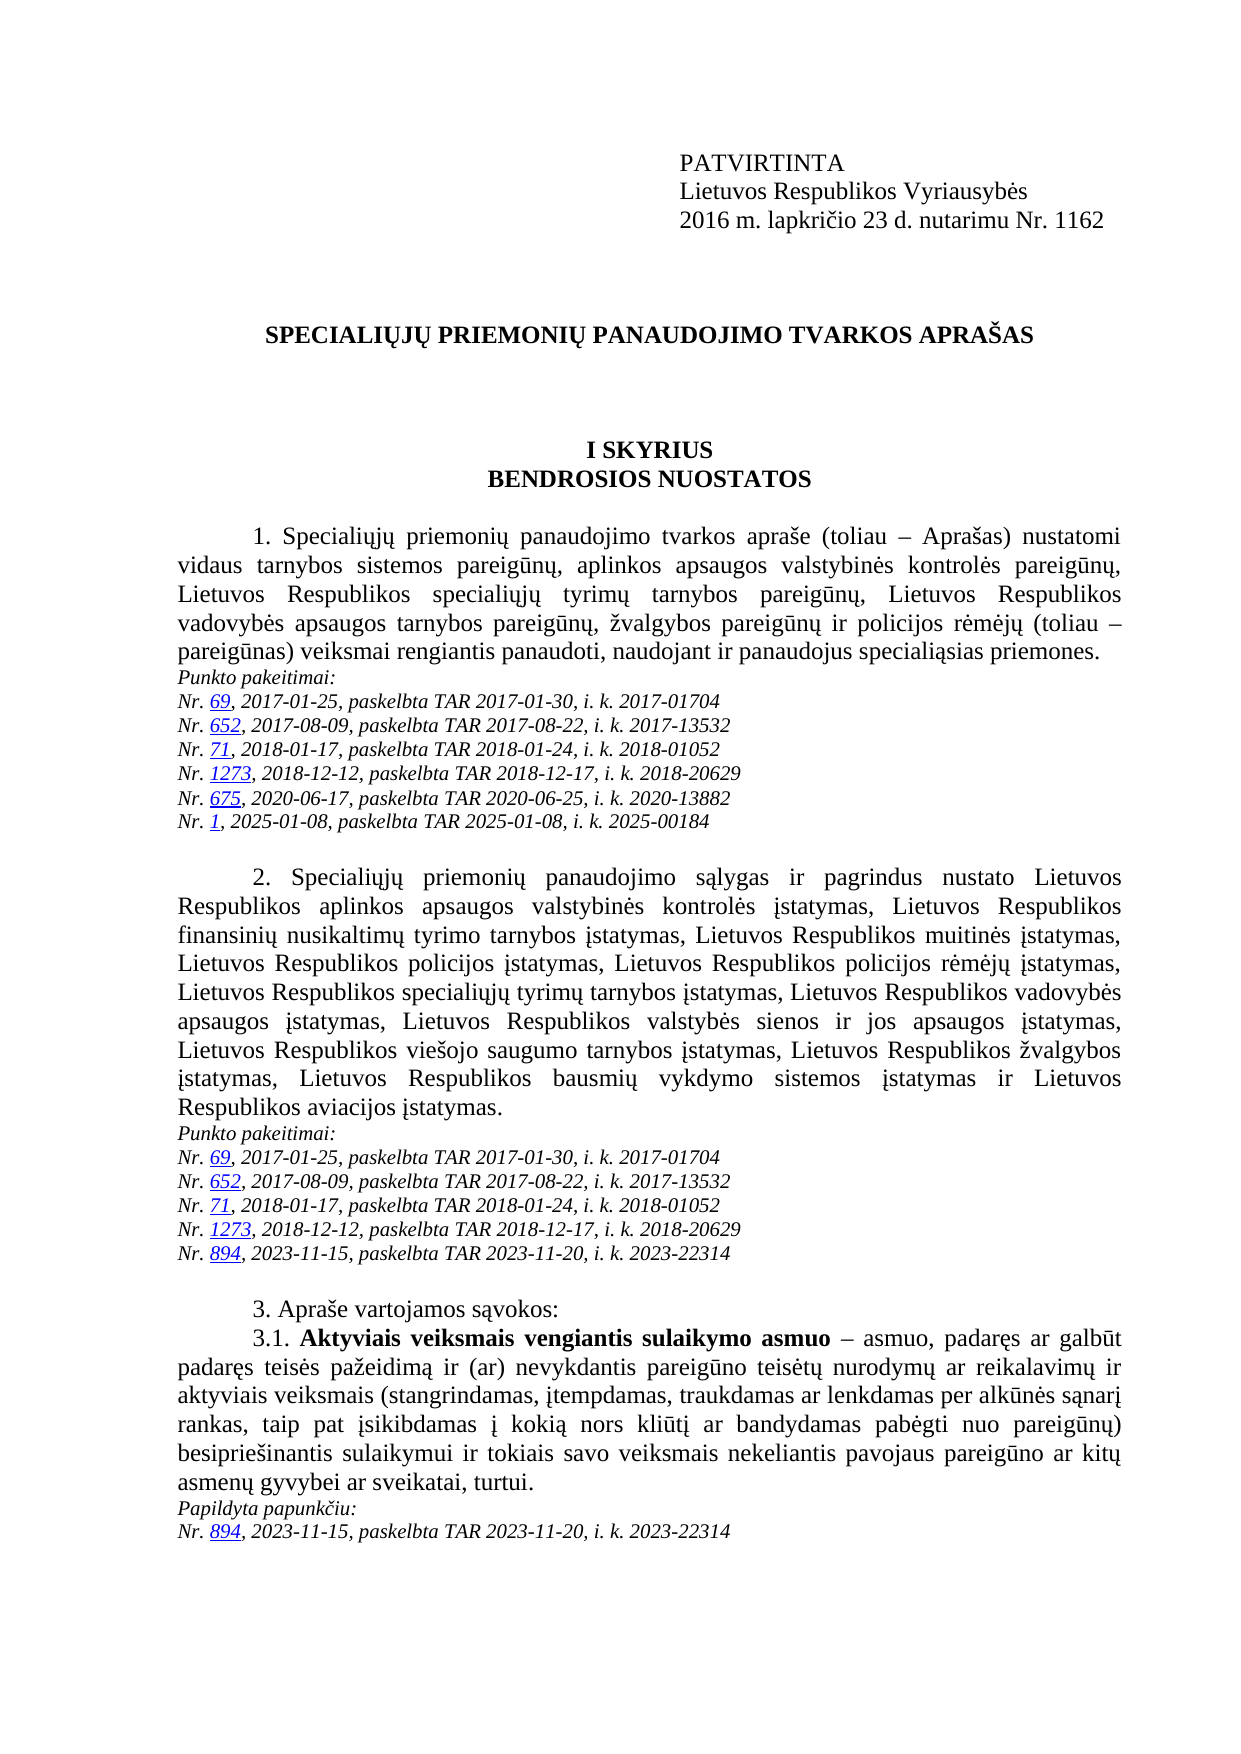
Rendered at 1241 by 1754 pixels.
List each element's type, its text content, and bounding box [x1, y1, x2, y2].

text 1. Specialiųjų priemonių panaudojimo tvarkos apraše (toliau – Aprašas) nustatomi vidaus tarnybos sistemos pareigūnų, aplinkos apsaugos valstybinės kontrolės pareigūnų, Lietuvos Respublikos specialiųjų tyrimų tarnybos pareigūnų, Lietuvos Respublikos vadovybės apsaugos tarnybos pareigūnų, žvalgybos pareigūnų ir policijos rėmėjų (toliau – pareigūnas) veiksmai rengiantis panaudoti, naudojant ir panaudojus specialiąsias priemones. [177, 521, 1122, 665]
text Nr. 71, 2018-01-17, paskelbta TAR 2018-01-24, i. k. 2018-01052 [177, 1193, 1122, 1217]
text 3.1. Aktyviais veiksmais vengiantis sulaikymo asmuo – asmuo, padaręs ar galbūt padaręs teisės pažeidimą ir (ar) nevykdantis pareigūno teisėtų nurodymų ar reikalavimų ir aktyviais veiksmais (stangrindamas, įtempdamas, traukdamas ar lenkdamas per alkūnės sąnarį rankas, taip pat įsikibdamas į kokią nors kliūtį ar bandydamas pabėgti nuo pareigūnų) besipriešinantis sulaikymui ir tokiais savo veiksmais nekeliantis pavojaus pareigūno ar kitų asmenų gyvybei ar sveikatai, turtui. [177, 1323, 1122, 1495]
text Papildyta papunkčiu: [177, 1495, 1122, 1519]
text Nr. 1273, 2018-12-12, paskelbta TAR 2018-12-17, i. k. 2018-20629 [177, 761, 1122, 785]
text 3. Apraše vartojamos sąvokos: [177, 1294, 1122, 1323]
text Punkto pakeitimai: [177, 665, 1122, 689]
text 2. Specialiųjų priemonių panaudojimo sąlygas ir pagrindus nustato Lietuvos Respublikos aplinkos apsaugos valstybinės kontrolės įstatymas, Lietuvos Respublikos finansinių nusikaltimų tyrimo tarnybos įstatymas, Lietuvos Respublikos muitinės įstatymas, Lietuvos Respublikos policijos įstatymas, Lietuvos Respublikos policijos rėmėjų įstatymas, Lietuvos Respublikos specialiųjų tyrimų tarnybos įstatymas, Lietuvos Respublikos vadovybės apsaugos įstatymas, Lietuvos Respublikos valstybės sienos ir jos apsaugos įstatymas, Lietuvos Respublikos viešojo saugumo tarnybos įstatymas, Lietuvos Respublikos žvalgybos įstatymas, Lietuvos Respublikos bausmių vykdymo sistemos įstatymas ir Lietuvos Respublikos aviacijos įstatymas. [177, 862, 1122, 1121]
text Nr. 1273, 2018-12-12, paskelbta TAR 2018-12-17, i. k. 2018-20629 [177, 1217, 1122, 1241]
text Punkto pakeitimai: [177, 1121, 1122, 1145]
text BENDROSIOS NUOSTATOS [177, 464, 1122, 493]
text Nr. 652, 2017-08-09, paskelbta TAR 2017-08-22, i. k. 2017-13532 [177, 713, 1122, 737]
text Nr. 1, 2025-01-08, paskelbta TAR 2025-01-08, i. k. 2025-00184 [177, 809, 1122, 833]
text Nr. 894, 2023-11-15, paskelbta TAR 2023-11-20, i. k. 2023-22314 [177, 1241, 1122, 1265]
text Nr. 69, 2017-01-25, paskelbta TAR 2017-01-30, i. k. 2017-01704 [177, 1145, 1122, 1169]
text Nr. 675, 2020-06-17, paskelbta TAR 2020-06-25, i. k. 2020-13882 [177, 785, 1122, 809]
text Nr. 71, 2018-01-17, paskelbta TAR 2018-01-24, i. k. 2018-01052 [177, 737, 1122, 761]
text Nr. 894, 2023-11-15, paskelbta TAR 2023-11-20, i. k. 2023-22314 [177, 1519, 1122, 1543]
text Nr. 69, 2017-01-25, paskelbta TAR 2017-01-30, i. k. 2017-01704 [177, 689, 1122, 713]
text PATVIRTINTA Lietuvos Respublikos Vyriausybės 2016 m. lapkričio 23 d. nutarimu Nr. 1162 [679, 148, 1122, 234]
text SPECIALIŲJŲ PRIEMONIŲ PANAUDOJIMO TVARKOS APRAŠAS [177, 320, 1122, 349]
text I SKYRIUS [177, 435, 1122, 464]
text Nr. 652, 2017-08-09, paskelbta TAR 2017-08-22, i. k. 2017-13532 [177, 1169, 1122, 1193]
